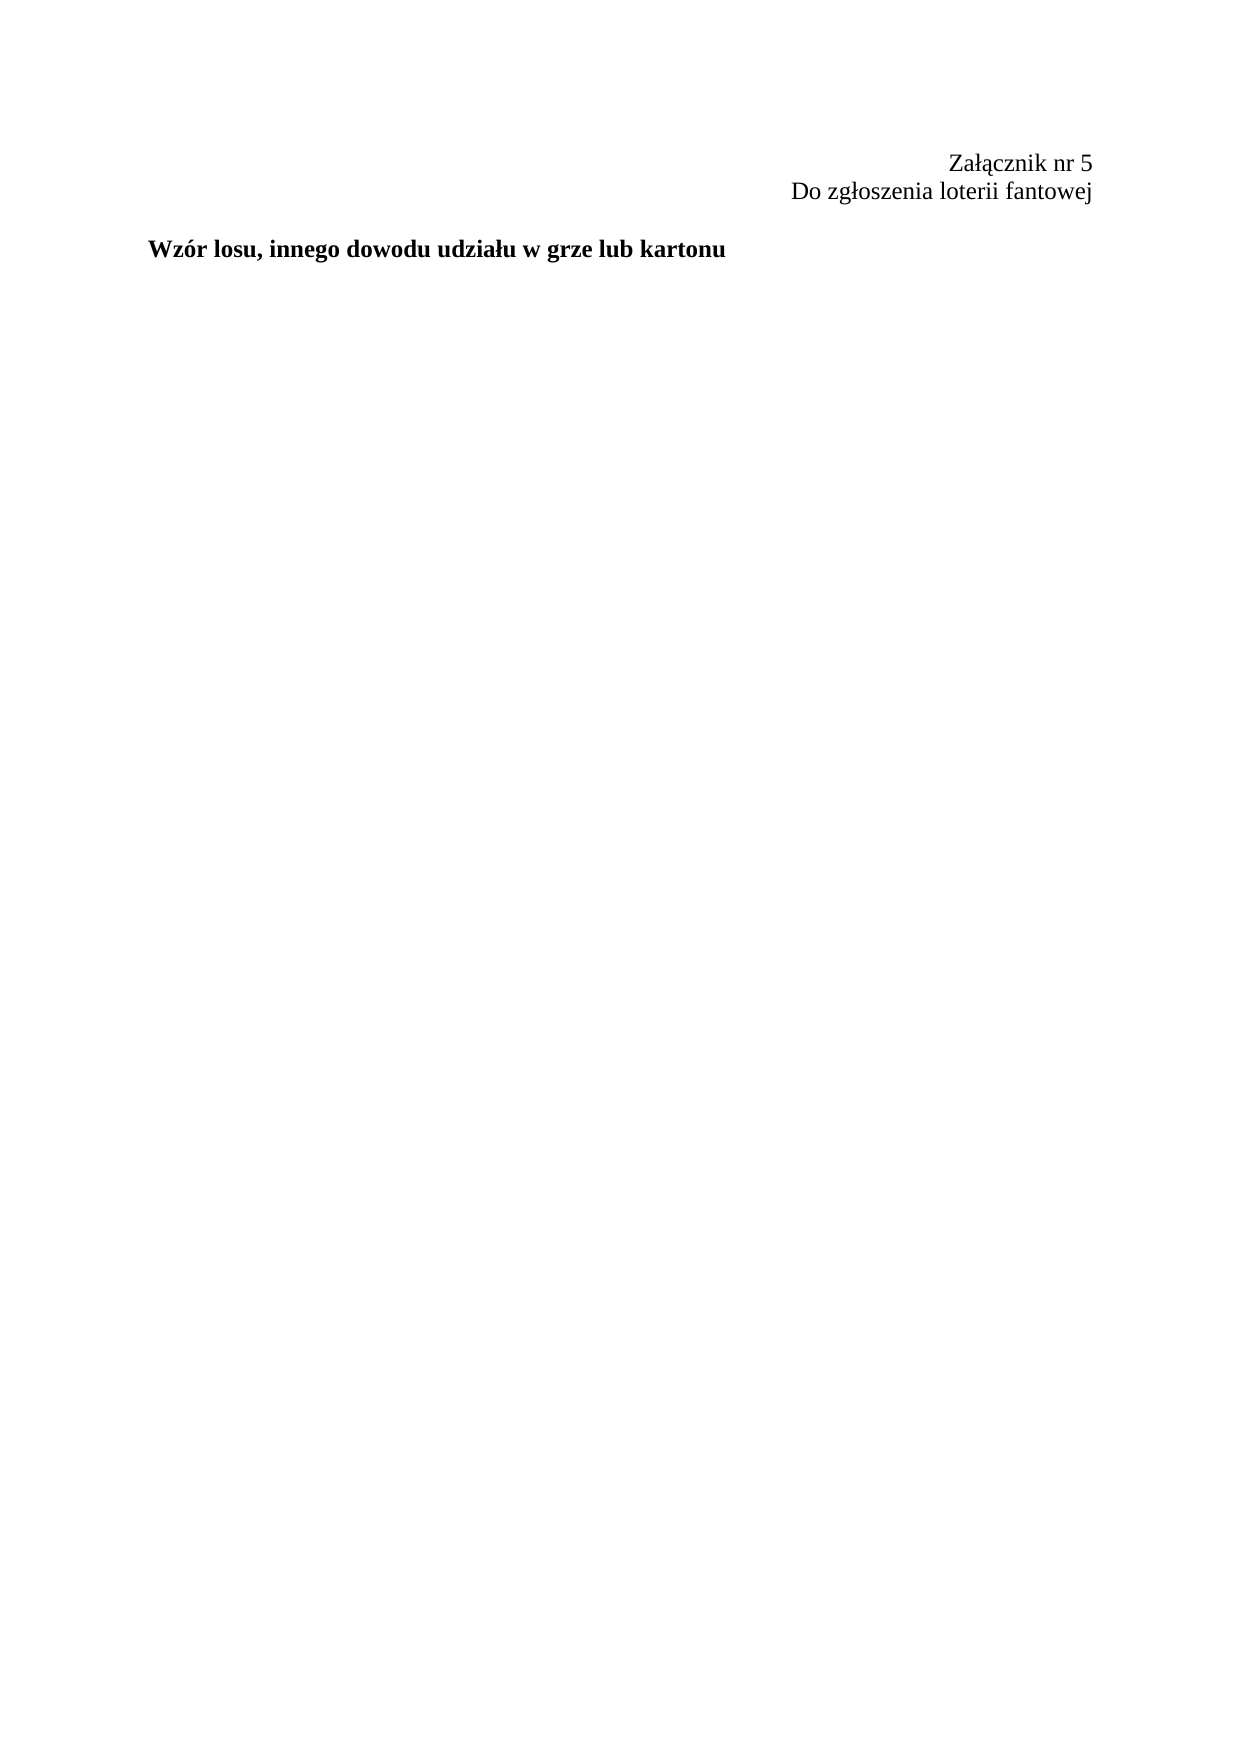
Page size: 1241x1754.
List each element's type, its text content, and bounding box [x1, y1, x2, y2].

text Załącznik nr 5 [148, 148, 1093, 176]
text Wzór losu, innego dowodu udziału w grze lub kartonu [148, 234, 1093, 263]
text Do zgłoszenia loterii fantowej [148, 176, 1093, 205]
